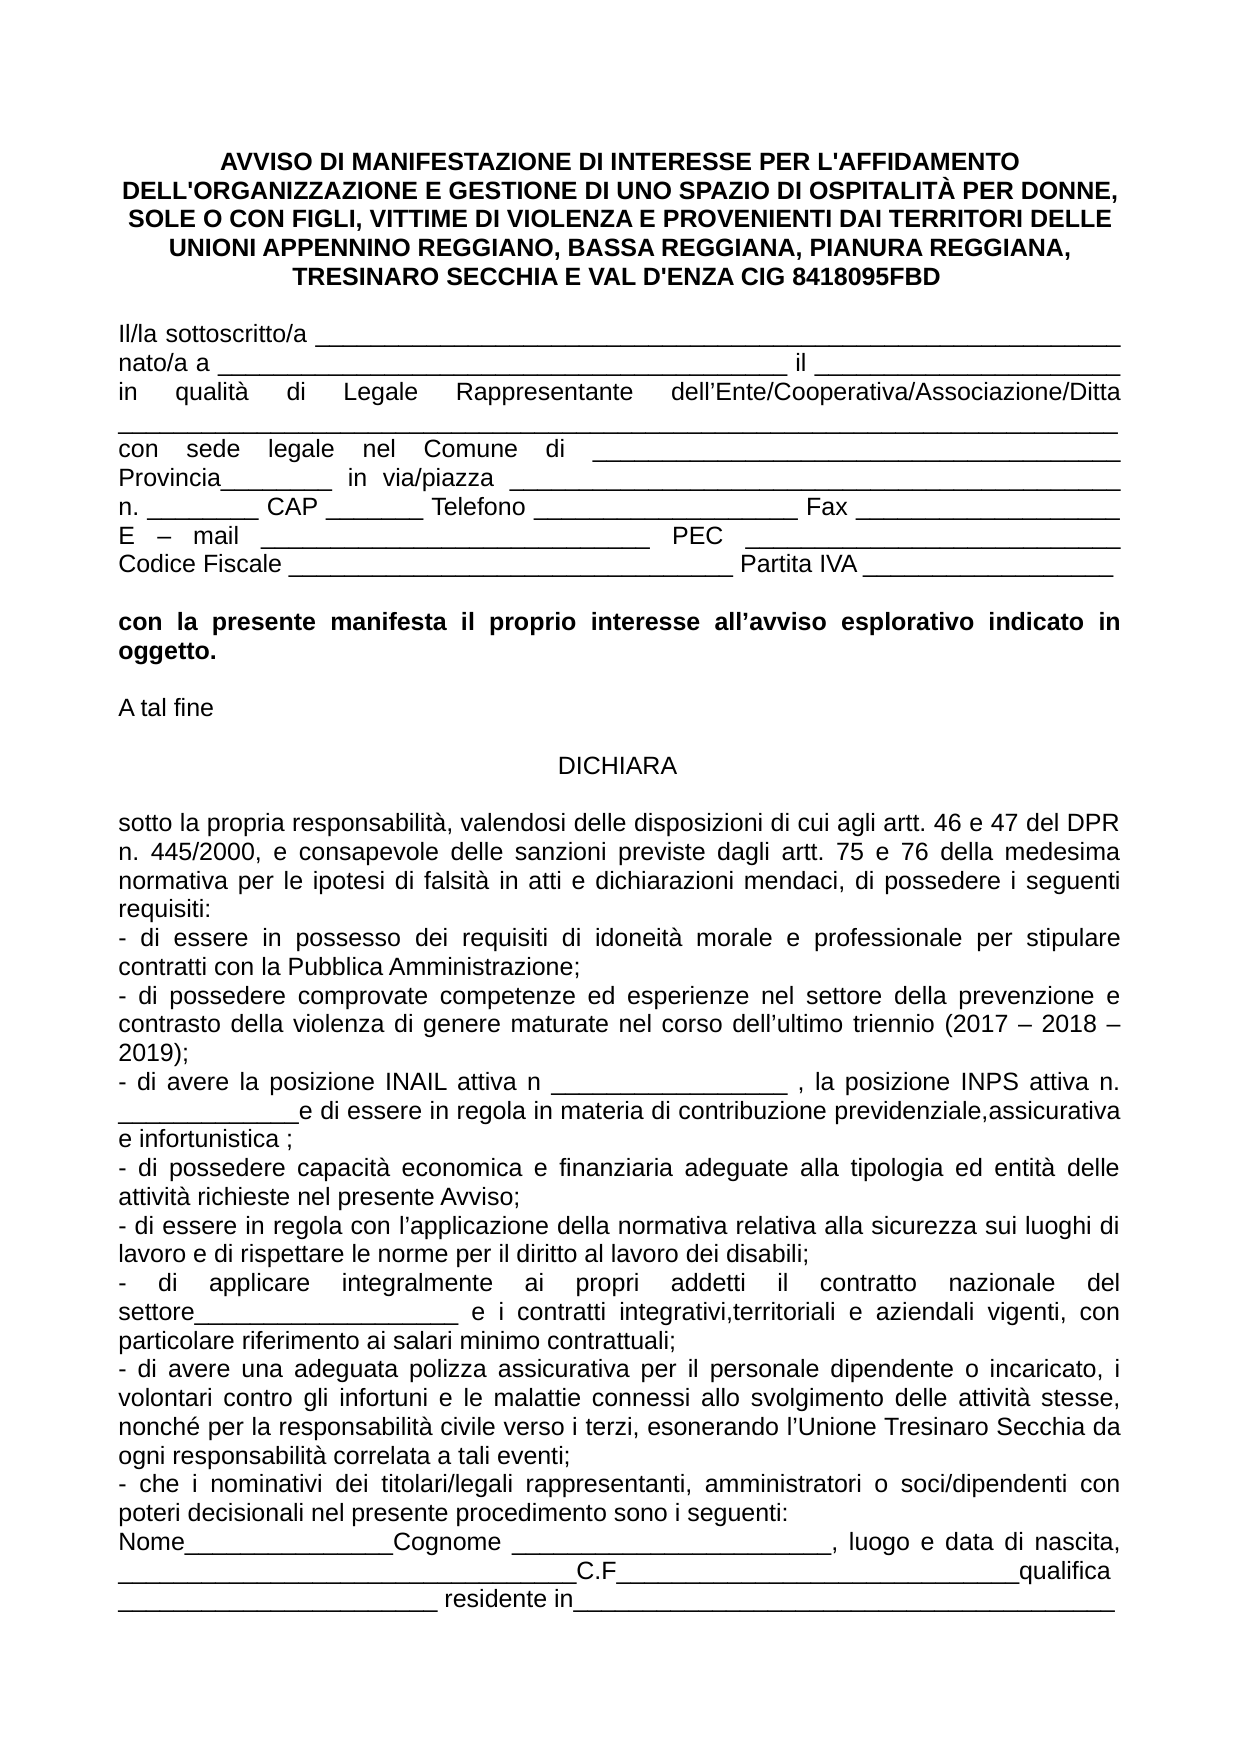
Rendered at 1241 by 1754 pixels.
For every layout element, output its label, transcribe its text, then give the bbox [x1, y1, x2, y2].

text Nome_______________Cognome _______________________, luogo e data di nascita, _________________________________C.F_____________________________qualifica _______________________ residente in_______________________________________ [118, 1527, 1122, 1613]
text - di applicare integralmente ai propri addetti il contratto nazionale del settore___________________ e i contratti integrativi,territoriali e aziendali vigenti, con particolare riferimento ai salari minimo contrattuali; [118, 1268, 1122, 1354]
text - di essere in possesso dei requisiti di idoneità morale e professionale per stipulare contratti con la Pubblica Amministrazione; [118, 923, 1122, 981]
text - di possedere comprovate competenze ed esperienze nel settore della prevenzione e contrasto della violenza di genere maturate nel corso dell’ultimo triennio (2017 – 2018 –2019); [118, 981, 1122, 1067]
text AVVISO DI MANIFESTAZIONE DI INTERESSE PER L'AFFIDAMENTO DELL'organizzazione e gestione di uno spazio di ospitalità per donne, sole o con figli, vittime di violenza e provenienti dai territori delle Unioni Appennino Reggiano, Bassa Reggiana, Pianura Reggiana, Tresinaro Secchia e Val d'Enza cig 8418095FBD [118, 147, 1122, 291]
text A tal fine [118, 693, 1122, 722]
text - di essere in regola con l’applicazione della normativa relativa alla sicurezza sui luoghi di lavoro e di rispettare le norme per il diritto al lavoro dei disabili; [118, 1211, 1122, 1268]
text con la presente manifesta il proprio interesse all’avviso esplorativo indicato in oggetto. [118, 607, 1122, 664]
text - di avere una adeguata polizza assicurativa per il personale dipendente o incaricato, i volontari contro gli infortuni e le malattie connessi allo svolgimento delle attività stesse, nonché per la responsabilità civile verso i terzi, esonerando l’Unione Tresinaro Secchia da ogni responsabilità correlata a tali eventi; [118, 1354, 1122, 1469]
text - di possedere capacità economica e finanziaria adeguate alla tipologia ed entità delle attività richieste nel presente Avviso; [118, 1153, 1122, 1211]
text - che i nominativi dei titolari/legali rappresentanti, amministratori o soci/dipendenti con poteri decisionali nel presente procedimento sono i seguenti: [118, 1469, 1122, 1527]
text - di avere la posizione INAIL attiva n _________________ , la posizione INPS attiva n. _____________e di essere in regola in materia di contribuzione previdenziale,assicurativa e infortunistica ; [118, 1067, 1122, 1153]
text Il/la sottoscritto/a __________________________________________________________ nato/a a _________________________________________ il ______________________ in qualità di Legale Rappresentante dell’Ente/Cooperativa/Associazione/Ditta ________________________________________________________________________ con sede legale nel Comune di ______________________________________ Provincia________ in via/piazza ____________________________________________ n. ________ CAP _______ Telefono ___________________ Fax ___________________ E – mail ____________________________ PEC ___________________________ Codice Fiscale ________________________________ Partita IVA __________________ [118, 319, 1122, 578]
text sotto la propria responsabilità, valendosi delle disposizioni di cui agli artt. 46 e 47 del DPR n. 445/2000, e consapevole delle sanzioni previste dagli artt. 75 e 76 della medesima normativa per le ipotesi di falsità in atti e dichiarazioni mendaci, di possedere i seguenti requisiti: [118, 808, 1122, 923]
text DICHIARA [118, 751, 1122, 779]
